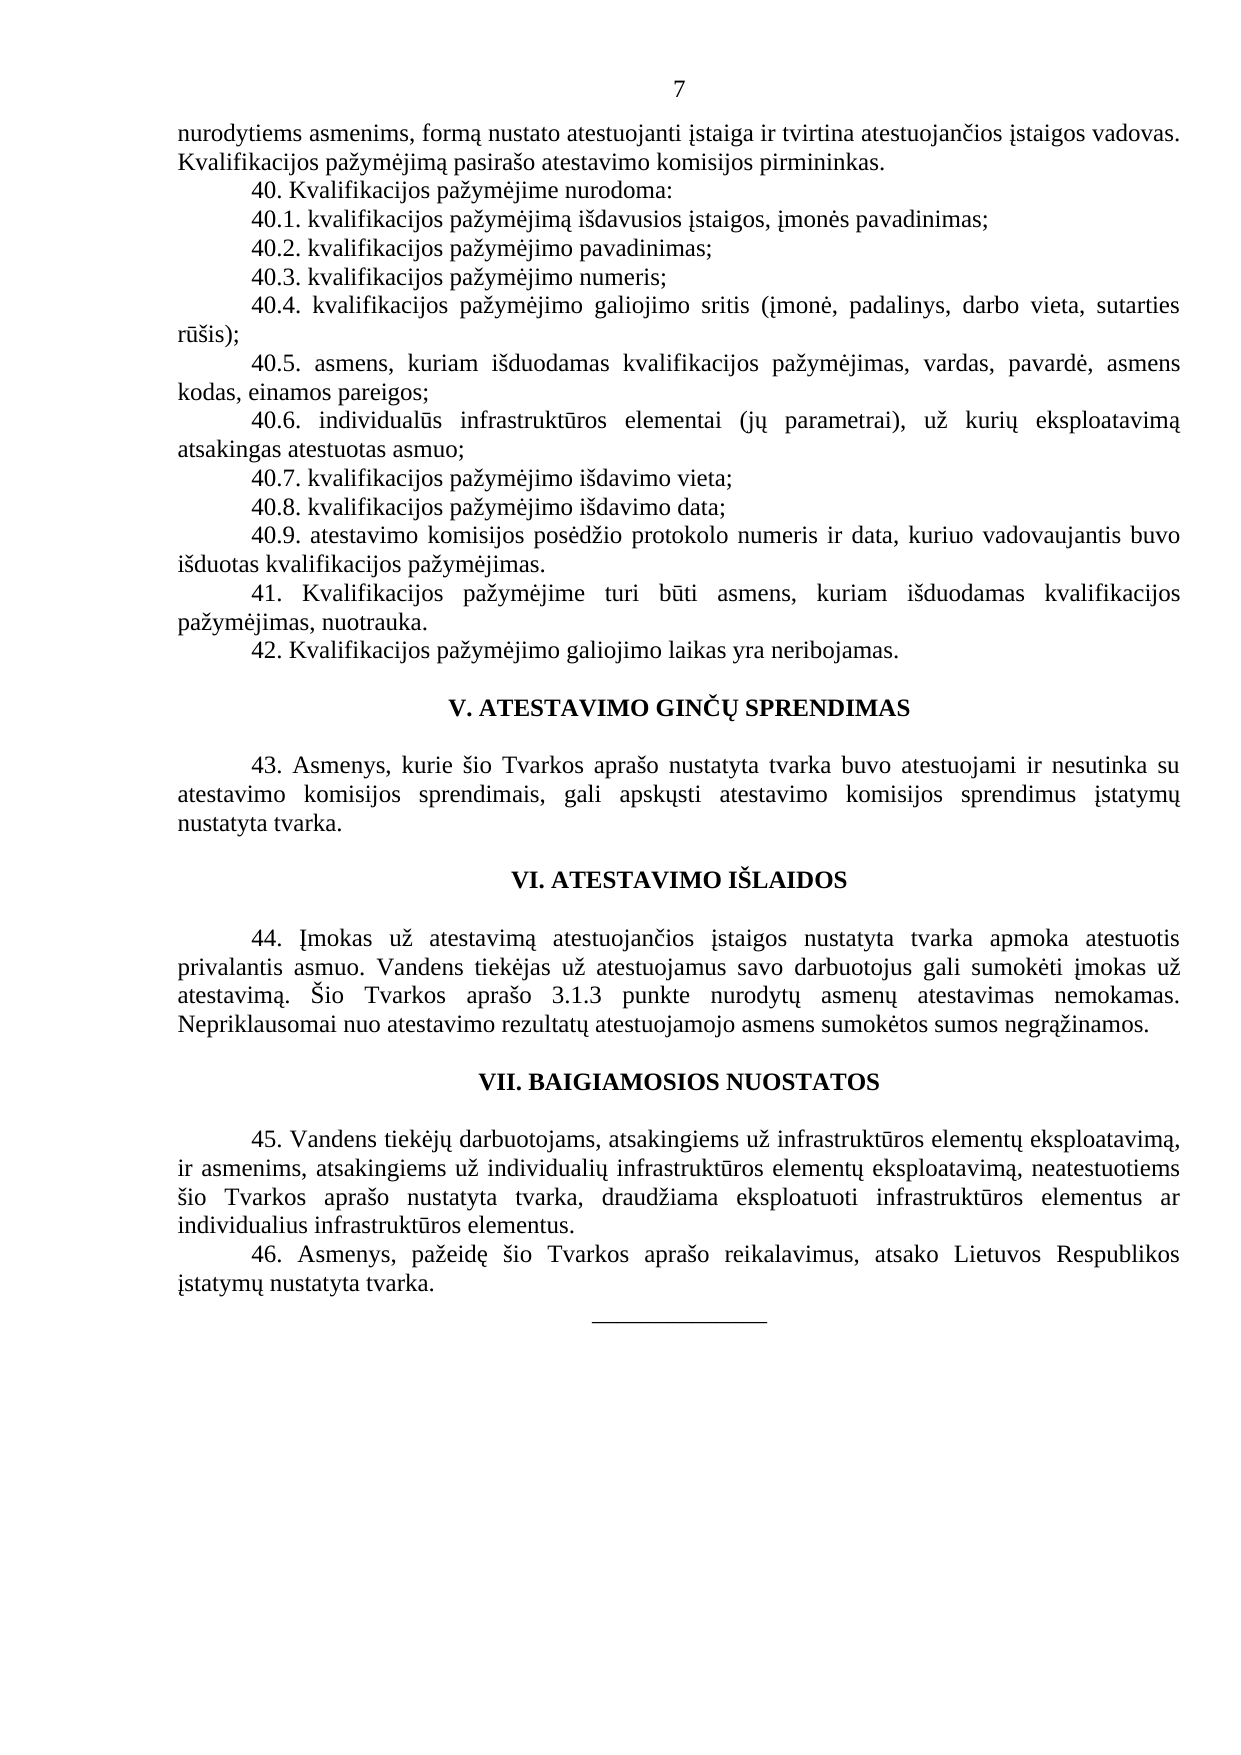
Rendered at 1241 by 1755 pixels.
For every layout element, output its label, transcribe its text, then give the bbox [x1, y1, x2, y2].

text 42. Kvalifikacijos pažymėjimo galiojimo laikas yra neribojamas. [177, 636, 1181, 664]
text 40.7. kvalifikacijos pažymėjimo išdavimo vieta; [177, 463, 1181, 492]
text 44. Įmokas už atestavimą atestuojančios įstaigos nustatyta tvarka apmoka atestuotis privalantis asmuo. Vandens tiekėjas už atestuojamus savo darbuotojus gali sumokėti įmokas už atestavimą. Šio Tvarkos aprašo 3.1.3 punkte nurodytų asmenų atestavimas nemokamas. Nepriklausomai nuo atestavimo rezultatų atestuojamojo asmens sumokėtos sumos negrąžinamos. [177, 923, 1181, 1038]
text V. ATESTAVIMO GINČŲ SPRENDIMAS [177, 693, 1181, 722]
text 46. Asmenys, pažeidę šio Tvarkos aprašo reikalavimus, atsako Lietuvos Respublikos įstatymų nustatyta tvarka. [177, 1239, 1181, 1297]
text 40.2. kvalifikacijos pažymėjimo pavadinimas; [177, 233, 1181, 262]
text 40. Kvalifikacijos pažymėjime nurodoma: [177, 176, 1181, 204]
text 40.1. kvalifikacijos pažymėjimą išdavusios įstaigos, įmonės pavadinimas; [177, 204, 1181, 233]
text VII. BAIGIAMOSIOS NUOSTATOS [177, 1067, 1181, 1096]
text 40.4. kvalifikacijos pažymėjimo galiojimo sritis (įmonė, padalinys, darbo vieta, sutarties rūšis); [177, 291, 1181, 348]
text 40.9. atestavimo komisijos posėdžio protokolo numeris ir data, kuriuo vadovaujantis buvo išduotas kvalifikacijos pažymėjimas. [177, 521, 1181, 578]
text 40.8. kvalifikacijos pažymėjimo išdavimo data; [177, 492, 1181, 521]
text 45. Vandens tiekėjų darbuotojams, atsakingiems už infrastruktūros elementų eksploatavimą, ir asmenims, atsakingiems už individualių infrastruktūros elementų eksploatavimą, neatestuotiems šio Tvarkos aprašo nustatyta tvarka, draudžiama eksploatuoti infrastruktūros elementus ar individualius infrastruktūros elementus. [177, 1124, 1181, 1239]
text nurodytiems asmenims, formą nustato atestuojanti įstaiga ir tvirtina atestuojančios įstaigos vadovas. Kvalifikacijos pažymėjimą pasirašo atestavimo komisijos pirmininkas. [177, 118, 1181, 176]
text 40.5. asmens, kuriam išduodamas kvalifikacijos pažymėjimas, vardas, pavardė, asmens kodas, einamos pareigos; [177, 348, 1181, 406]
text VI. ATESTAVIMO IŠLAIDOS [177, 866, 1181, 894]
text 40.6. individualūs infrastruktūros elementai (jų parametrai), už kurių eksploatavimą atsakingas atestuotas asmuo; [177, 406, 1181, 463]
text 43. Asmenys, kurie šio Tvarkos aprašo nustatyta tvarka buvo atestuojami ir nesutinka su atestavimo komisijos sprendimais, gali apskųsti atestavimo komisijos sprendimus įstatymų nustatyta tvarka. [177, 751, 1181, 837]
text ______________ [177, 1297, 1181, 1326]
text 40.3. kvalifikacijos pažymėjimo numeris; [177, 262, 1181, 291]
text 41. Kvalifikacijos pažymėjime turi būti asmens, kuriam išduodamas kvalifikacijos pažymėjimas, nuotrauka. [177, 578, 1181, 636]
